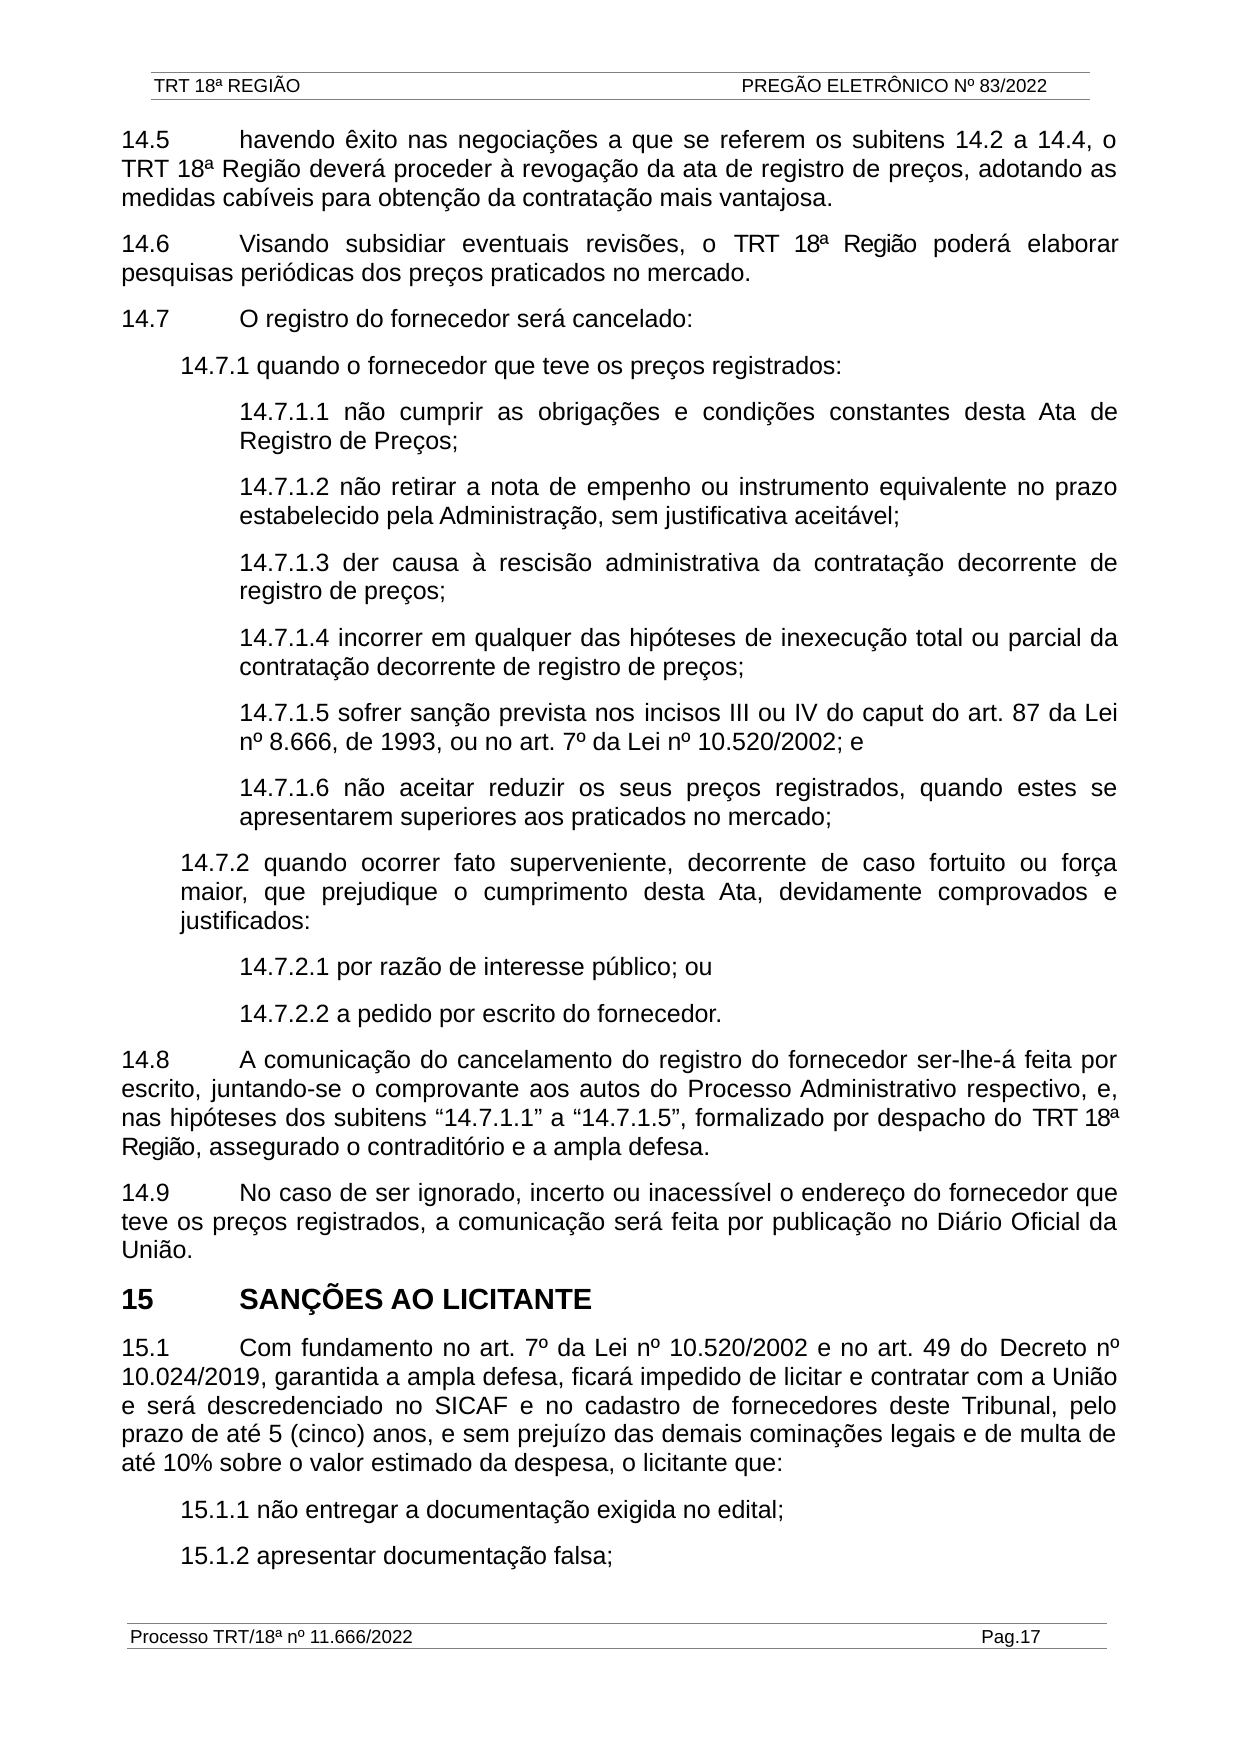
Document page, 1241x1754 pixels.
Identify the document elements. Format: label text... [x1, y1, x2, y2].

text 14.7.1.1 não cumprir as obrigações e condições constantes desta Ata de Registro de Preços; [239, 397, 1119, 455]
text 15.1.2 apresentar documentação falsa; [180, 1541, 1119, 1570]
text 14.7.1.5 sofrer sanção prevista nos incisos III ou IV do caput do art. 87 da Lei nº 8.666, de 1993, ou no art. 7º da Lei nº 10.520/2002; e [239, 698, 1119, 756]
text 14.7.1.4 incorrer em qualquer das hipóteses de inexecução total ou parcial da contratação decorrente de registro de preços; [239, 623, 1119, 680]
text 14.7.1.3 der causa à rescisão administrativa da contratação decorrente de registro de preços; [239, 548, 1119, 605]
text 14.7.2.1 por razão de interesse público; ou [239, 952, 1119, 981]
text 15.1 Com fundamento no art. 7º da Lei nº 10.520/2002 e no art. 49 do Decreto nº 10.024/2019, garantida a ampla defesa, ficará impedido de licitar e contratar com a União e será descredenciado no SICAF e no cadastro de fornecedores deste Tribunal, pelo prazo de até 5 (cinco) anos, e sem prejuízo das demais cominações legais e de multa de até 10% sobre o valor estimado da despesa, o licitante que: [121, 1333, 1119, 1477]
text 14.7 O registro do fornecedor será cancelado: [121, 304, 1119, 333]
text 14.7.2 quando ocorrer fato superveniente, decorrente de caso fortuito ou força maior, que prejudique o cumprimento desta Ata, devidamente comprovados e justificados: [180, 848, 1119, 935]
text 14.7.1 quando o fornecedor que teve os preços registrados: [180, 351, 1119, 379]
text 14.9 No caso de ser ignorado, incerto ou inacessível o endereço do fornecedor que teve os preços registrados, a comunicação será feita por publicação no Diário Oficial da União. [121, 1178, 1119, 1264]
text 14.7.2.2 a pedido por escrito do fornecedor. [239, 999, 1119, 1028]
text 14.7.1.2 não retirar a nota de empenho ou instrumento equivalente no prazo estabelecido pela Administração, sem justificativa aceitável; [239, 472, 1119, 530]
text 14.5 havendo êxito nas negociações a que se referem os subitens 14.2 a 14.4, o TRT 18ª Região deverá proceder à revogação da ata de registro de preços, adotando as medidas cabíveis para obtenção da contratação mais vantajosa. [121, 125, 1119, 211]
text 15 SANÇÕES AO LICITANTE [121, 1282, 1119, 1316]
text 15.1.1 não entregar a documentação exigida no edital; [180, 1495, 1119, 1523]
text 14.7.1.6 não aceitar reduzir os seus preços registrados, quando estes se apresentarem superiores aos praticados no mercado; [239, 773, 1119, 831]
text 14.6 Visando subsidiar eventuais revisões, o TRT 18ª Região poderá elaborar pesquisas periódicas dos preços praticados no mercado. [121, 229, 1119, 287]
text 14.8 A comunicação do cancelamento do registro do fornecedor ser-lhe-á feita por escrito, juntando-se o comprovante aos autos do Processo Administrativo respectivo, e, nas hipóteses dos subitens “14.7.1.1” a “14.7.1.5”, formalizado por despacho do TRT 18ª Região, assegurado o contraditório e a ampla defesa. [121, 1045, 1119, 1160]
